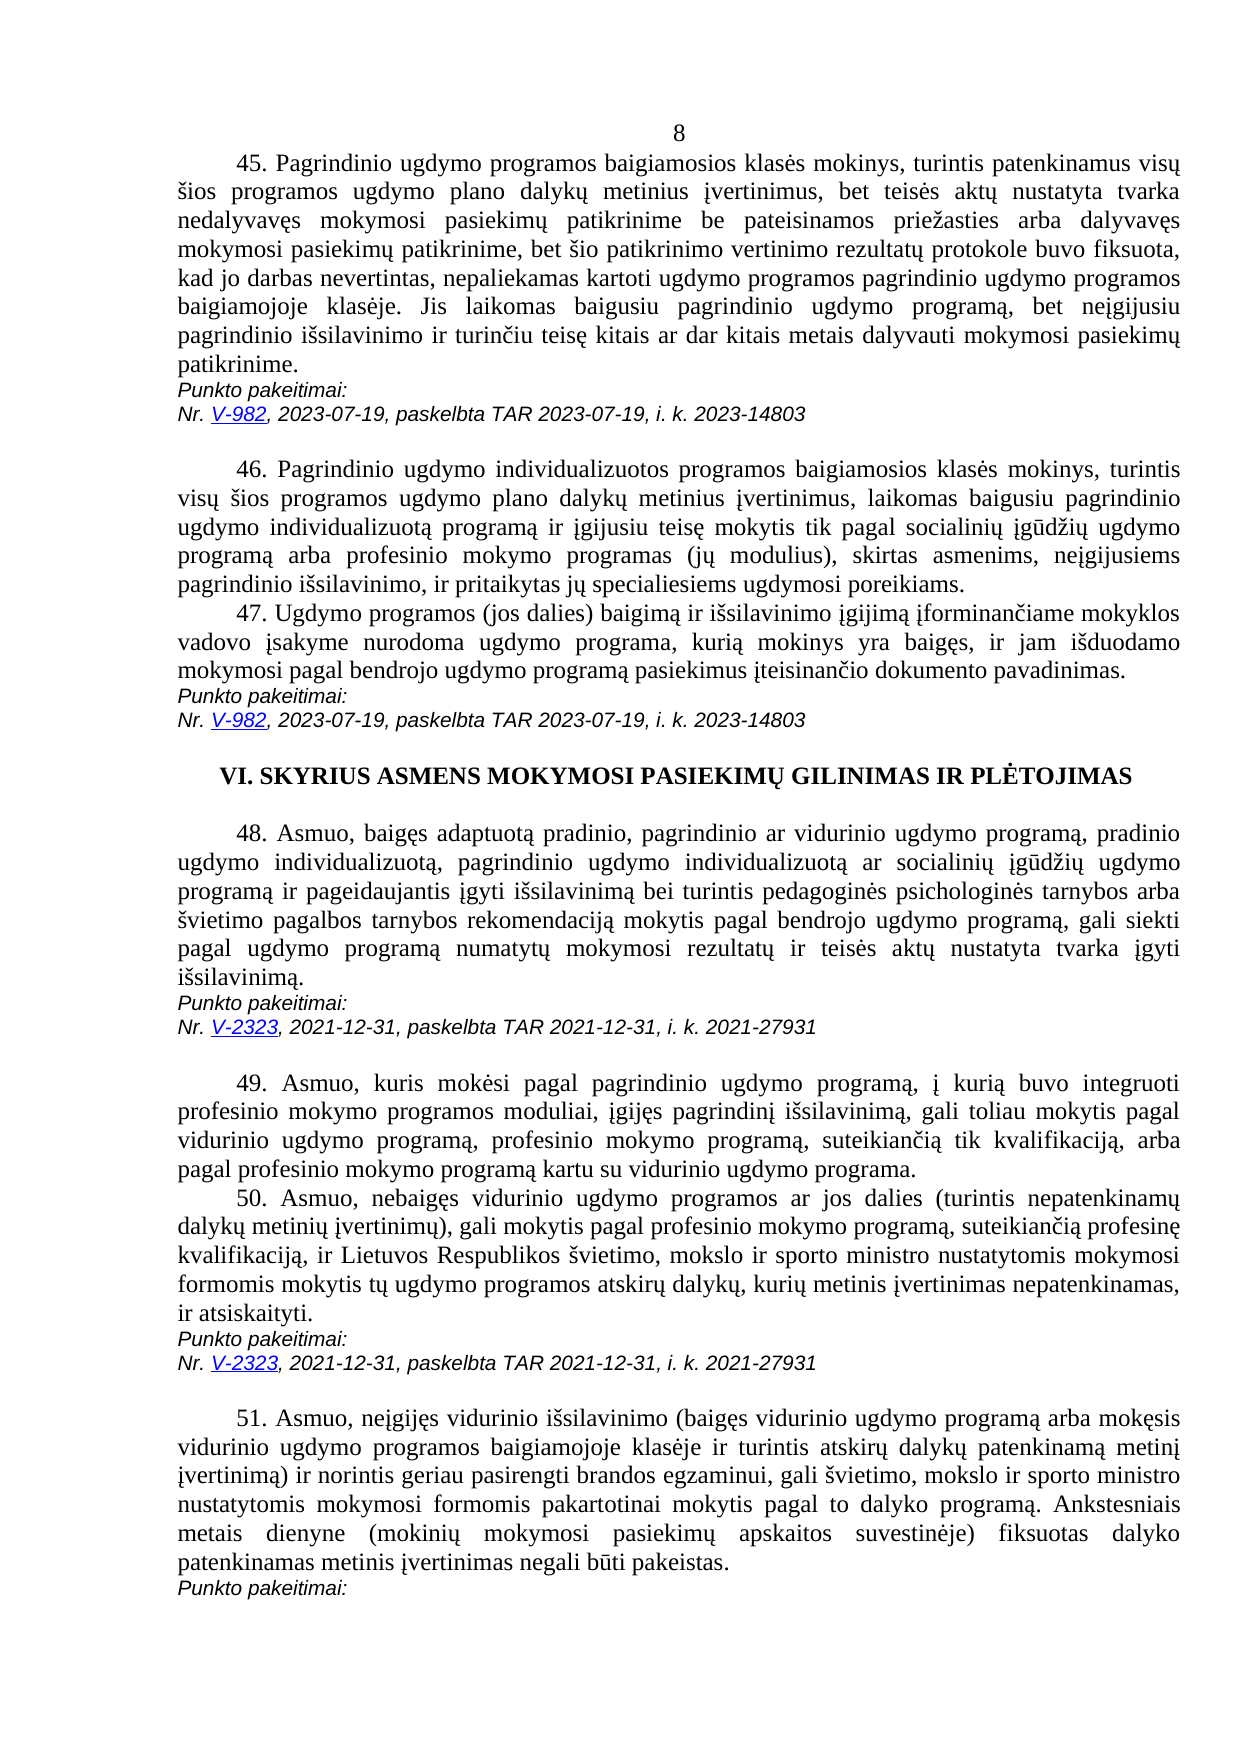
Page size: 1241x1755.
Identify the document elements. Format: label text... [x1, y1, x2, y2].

text VI. SKYRIUS ASMENS MOKYMOSI PASIEKIMŲ GILINIMAS IR PLĖTOJIMAS [177, 761, 1181, 790]
text 49. Asmuo, kuris mokėsi pagal pagrindinio ugdymo programą, į kurią buvo integruoti profesinio mokymo programos moduliai, įgijęs pagrindinį išsilavinimą, gali toliau mokytis pagal vidurinio ugdymo programą, profesinio mokymo programą, suteikiančią tik kvalifikaciją, arba pagal profesinio mokymo programą kartu su vidurinio ugdymo programa. [177, 1068, 1181, 1183]
text Nr. V-982, 2023-07-19, paskelbta TAR 2023-07-19, i. k. 2023-14803 [177, 402, 1181, 426]
text 48. Asmuo, baigęs adaptuotą pradinio, pagrindinio ar vidurinio ugdymo programą, pradinio ugdymo individualizuotą, pagrindinio ugdymo individualizuotą ar socialinių įgūdžių ugdymo programą ir pageidaujantis įgyti išsilavinimą bei turintis pedagoginės psichologinės tarnybos arba švietimo pagalbos tarnybos rekomendaciją mokytis pagal bendrojo ugdymo programą, gali siekti pagal ugdymo programą numatytų mokymosi rezultatų ir teisės aktų nustatyta tvarka įgyti išsilavinimą. [177, 818, 1181, 991]
text Punkto pakeitimai: [177, 1326, 1181, 1350]
text Punkto pakeitimai: [177, 378, 1181, 402]
text Punkto pakeitimai: [177, 991, 1181, 1015]
text 51. Asmuo, neįgijęs vidurinio išsilavinimo (baigęs vidurinio ugdymo programą arba mokęsis vidurinio ugdymo programos baigiamojoje klasėje ir turintis atskirų dalykų patenkinamą metinį įvertinimą) ir norintis geriau pasirengti brandos egzaminui, gali švietimo, mokslo ir sporto ministro nustatytomis mokymosi formomis pakartotinai mokytis pagal to dalyko programą. Ankstesniais metais dienyne (mokinių mokymosi pasiekimų apskaitos suvestinėje) fiksuotas dalyko patenkinamas metinis įvertinimas negali būti pakeistas. [177, 1403, 1181, 1576]
text Punkto pakeitimai: [177, 1576, 1181, 1599]
text 50. Asmuo, nebaigęs vidurinio ugdymo programos ar jos dalies (turintis nepatenkinamų dalykų metinių įvertinimų), gali mokytis pagal profesinio mokymo programą, suteikiančią profesinę kvalifikaciją, ir Lietuvos Respublikos švietimo, mokslo ir sporto ministro nustatytomis mokymosi formomis mokytis tų ugdymo programos atskirų dalykų, kurių metinis įvertinimas nepatenkinamas, ir atsiskaityti. [177, 1183, 1181, 1326]
text Nr. V-2323, 2021-12-31, paskelbta TAR 2021-12-31, i. k. 2021-27931 [177, 1015, 1181, 1039]
text 46. Pagrindinio ugdymo individualizuotos programos baigiamosios klasės mokinys, turintis visų šios programos ugdymo plano dalykų metinius įvertinimus, laikomas baigusiu pagrindinio ugdymo individualizuotą programą ir įgijusiu teisę mokytis tik pagal socialinių įgūdžių ugdymo programą arba profesinio mokymo programas (jų modulius), skirtas asmenims, neįgijusiems pagrindinio išsilavinimo, ir pritaikytas jų specialiesiems ugdymosi poreikiams. [177, 454, 1181, 598]
text Nr. V-2323, 2021-12-31, paskelbta TAR 2021-12-31, i. k. 2021-27931 [177, 1350, 1181, 1374]
text 47. Ugdymo programos (jos dalies) baigimą ir išsilavinimo įgijimą įforminančiame mokyklos vadovo įsakyme nurodoma ugdymo programa, kurią mokinys yra baigęs, ir jam išduodamo mokymosi pagal bendrojo ugdymo programą pasiekimus įteisinančio dokumento pavadinimas. [177, 598, 1181, 684]
text Punkto pakeitimai: [177, 684, 1181, 708]
text 45. Pagrindinio ugdymo programos baigiamosios klasės mokinys, turintis patenkinamus visų šios programos ugdymo plano dalykų metinius įvertinimus, bet teisės aktų nustatyta tvarka nedalyvavęs mokymosi pasiekimų patikrinime be pateisinamos priežasties arba dalyvavęs mokymosi pasiekimų patikrinime, bet šio patikrinimo vertinimo rezultatų protokole buvo fiksuota, kad jo darbas nevertintas, nepaliekamas kartoti ugdymo programos pagrindinio ugdymo programos baigiamojoje klasėje. Jis laikomas baigusiu pagrindinio ugdymo programą, bet neįgijusiu pagrindinio išsilavinimo ir turinčiu teisę kitais ar dar kitais metais dalyvauti mokymosi pasiekimų patikrinime. [177, 148, 1181, 378]
text Nr. V-982, 2023-07-19, paskelbta TAR 2023-07-19, i. k. 2023-14803 [177, 708, 1181, 732]
